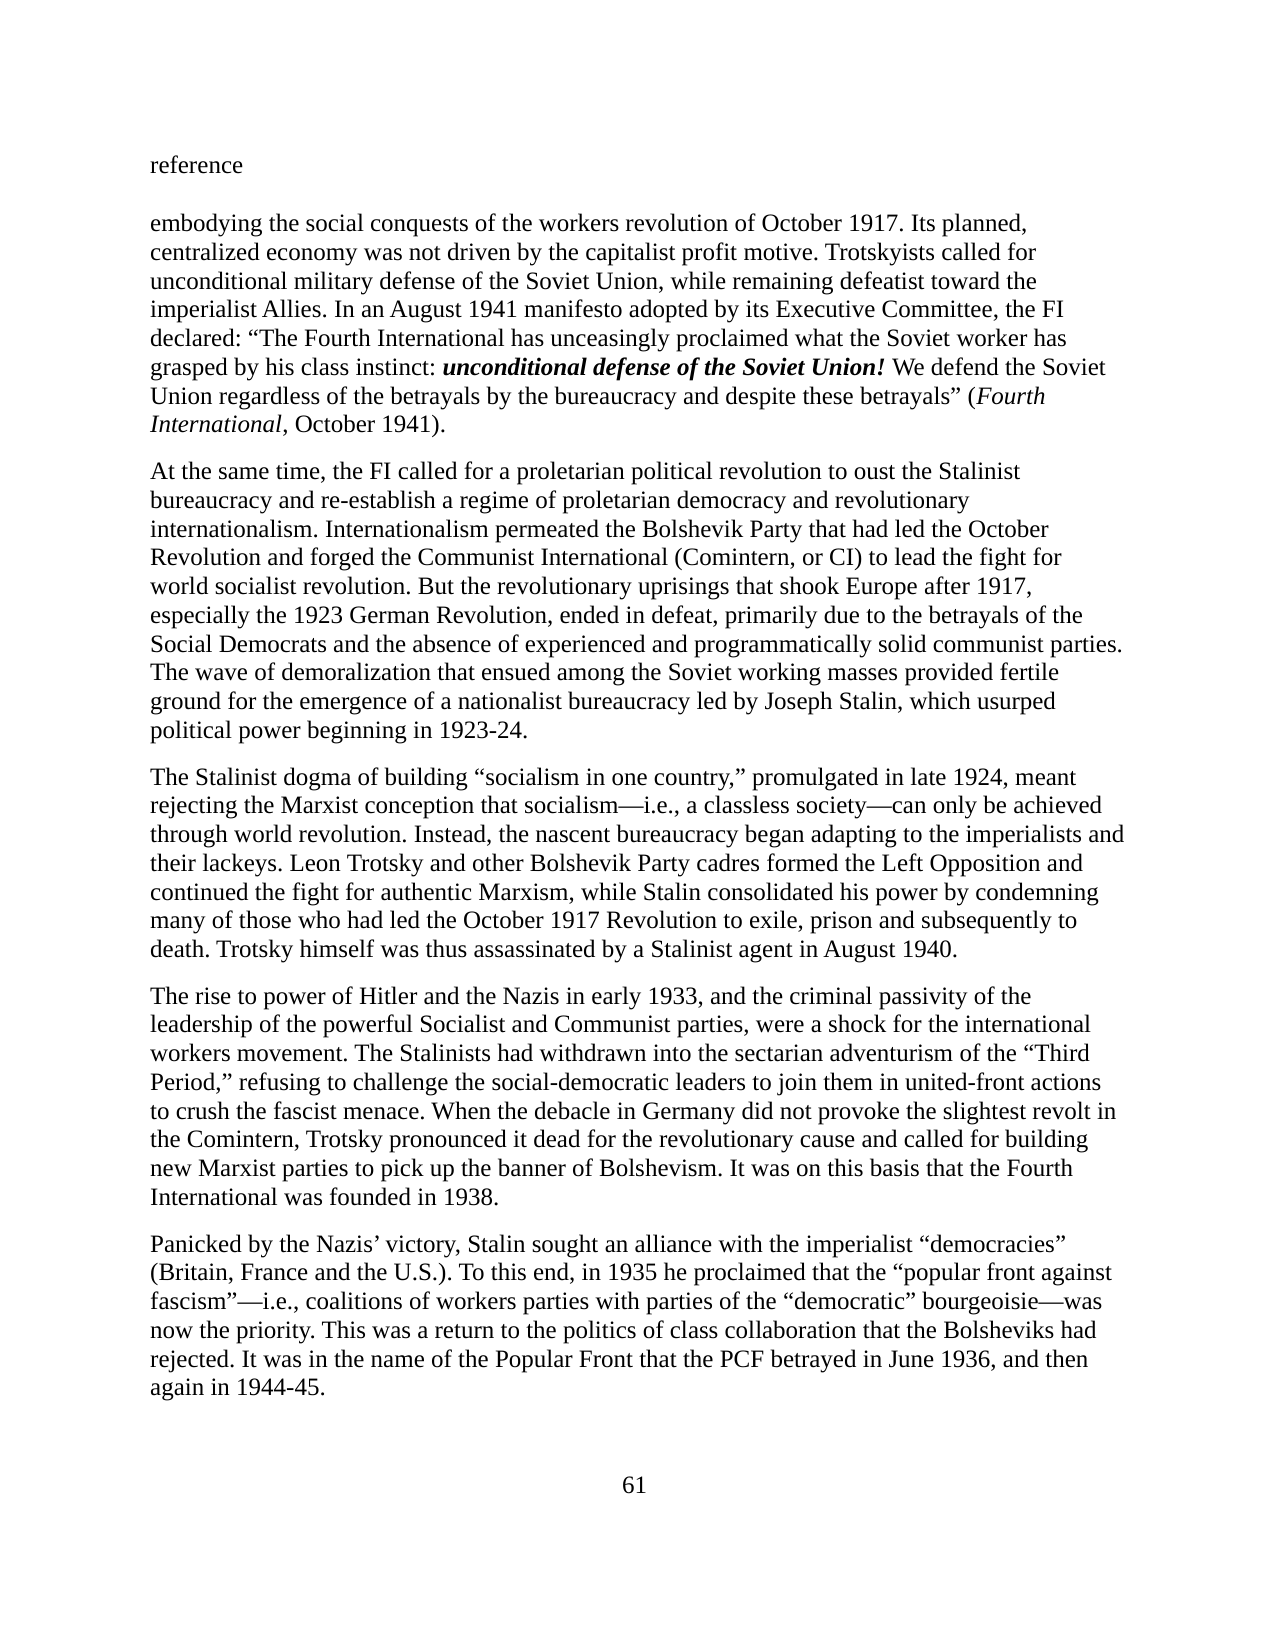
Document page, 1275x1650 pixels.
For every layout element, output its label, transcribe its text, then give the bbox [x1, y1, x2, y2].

text embodying the social conquests of the workers revolution of October 1917. Its planned, centralized economy was not driven by the capitalist profit motive. Trotskyists called for unconditional military defense of the Soviet Union, while remaining defeatist toward the imperialist Allies. In an August 1941 manifesto adopted by its Executive Committee, the FI declared: “The Fourth International has unceasingly proclaimed what the Soviet worker has grasped by his class instinct: unconditional defense of the Soviet Union! We defend the Soviet Union regardless of the betrayals by the bureaucracy and despite these betrayals” (Fourth International, October 1941). [150, 208, 1125, 438]
text At the same time, the FI called for a proletarian political revolution to oust the Stalinist bureaucracy and re-establish a regime of proletarian democracy and revolutionary internationalism. Internationalism permeated the Bolshevik Party that had led the October Revolution and forged the Communist International (Comintern, or CI) to lead the fight for world socialist revolution. But the revolutionary uprisings that shook Europe after 1917, especially the 1923 German Revolution, ended in defeat, primarily due to the betrayals of the Social Democrats and the absence of experienced and programmatically solid communist parties. The wave of demoralization that ensued among the Soviet working masses provided fertile ground for the emergence of a nationalist bureaucracy led by Joseph Stalin, which usurped political power beginning in 1923-24. [150, 456, 1125, 744]
text The rise to power of Hitler and the Nazis in early 1933, and the criminal passivity of the leadership of the powerful Socialist and Communist parties, were a shock for the international workers movement. The Stalinists had withdrawn into the sectarian adventurism of the “Third Period,” refusing to challenge the social-democratic leaders to join them in united-front actions to crush the fascist menace. When the debacle in Germany did not provoke the slightest revolt in the Comintern, Trotsky pronounced it dead for the revolutionary cause and called for building new Marxist parties to pick up the banner of Bolshevism. It was on this basis that the Fourth International was founded in 1938. [150, 981, 1125, 1211]
text Panicked by the Nazis’ victory, Stalin sought an alliance with the imperialist “democracies” (Britain, France and the U.S.). To this end, in 1935 he proclaimed that the “popular front against fascism”—i.e., coalitions of workers parties with parties of the “democratic” bourgeoisie—was now the priority. This was a return to the politics of class collaboration that the Bolsheviks had rejected. It was in the name of the Popular Front that the PCF betrayed in June 1936, and then again in 1944-45. [150, 1229, 1125, 1401]
text The Stalinist dogma of building “socialism in one country,” promulgated in late 1924, meant rejecting the Marxist conception that socialism—i.e., a classless society—can only be achieved through world revolution. Instead, the nascent bureaucracy began adapting to the imperialists and their lackeys. Leon Trotsky and other Bolshevik Party cadres formed the Left Opposition and continued the fight for authentic Marxism, while Stalin consolidated his power by condemning many of those who had led the October 1917 Revolution to exile, prison and subsequently to death. Trotsky himself was thus assassinated by a Stalinist agent in August 1940. [150, 762, 1125, 963]
